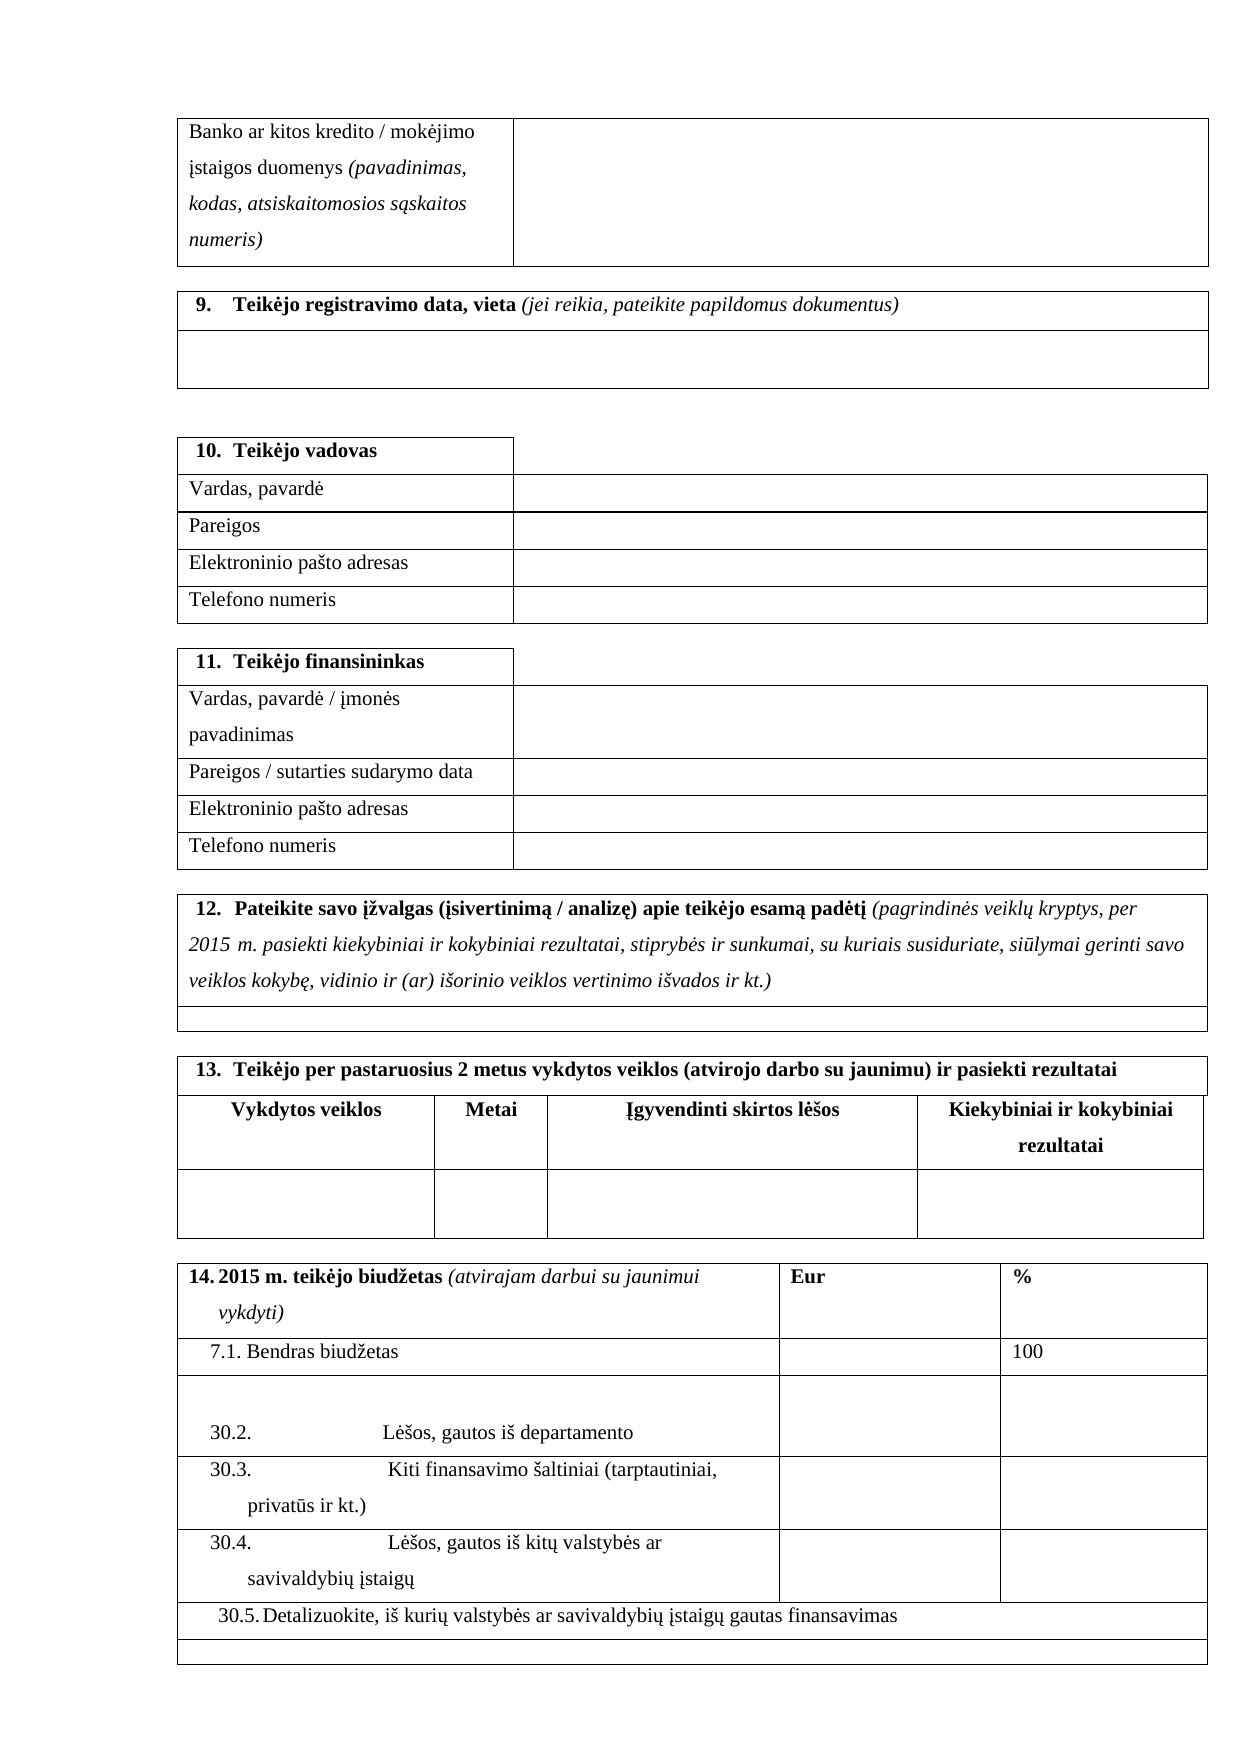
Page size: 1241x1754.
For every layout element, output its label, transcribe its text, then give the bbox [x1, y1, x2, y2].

table_cell 7.1. Bendras biudžetas [178, 1339, 779, 1375]
table_cell Vykdytos veiklos [178, 1096, 434, 1168]
table_cell Vardas, pavardė [178, 475, 513, 511]
table_cell [514, 513, 1207, 548]
table_cell 30.3. Kiti finansavimo šaltiniai (tarptautiniai, privatūs ir kt.) [178, 1457, 779, 1529]
table_cell [178, 1007, 1207, 1031]
table_cell [514, 686, 1207, 758]
table_cell [514, 833, 1207, 869]
table_cell [780, 1530, 1000, 1602]
table_header 12. Pateikite savo įžvalgas (įsivertinimą / analizę) apie teikėjo esamą padėtį (pagrindinės veiklų kryptys, per 2015 m. pasiekti kiekybiniai ir kokybiniai rezultatai, stiprybės ir sunkumai, su kuriais susiduriate, siūlymai gerinti savo veiklos kokybę, vidinio ir (ar) išorinio veiklos vertinimo išvados ir kt.) [178, 895, 1207, 1006]
table_cell Banko ar kitos kredito / mokėjimo įstaigos duomenys (pavadinimas, kodas, atsiskaitomosios sąskaitos numeris) [178, 119, 513, 266]
table_cell [178, 331, 1208, 388]
table_header [514, 648, 1207, 685]
table_cell [780, 1457, 1000, 1529]
table_cell Telefono numeris [178, 587, 513, 623]
table_cell [780, 1376, 1000, 1456]
table_cell 30.5. Detalizuokite, iš kurių valstybės ar savivaldybių įstaigų gautas finansavimas [178, 1603, 1207, 1639]
table_cell Įgyvendinti skirtos lėšos [548, 1096, 917, 1168]
table_header 11. Teikėjo finansininkas [178, 649, 513, 685]
table_cell [514, 796, 1207, 832]
table_cell [178, 1640, 1207, 1664]
table_cell Vardas, pavardė / įmonės pavadinimas [178, 686, 513, 758]
table_cell Kiekybiniai ir kokybiniai rezultatai [918, 1096, 1203, 1168]
table_cell [178, 1170, 434, 1238]
table_cell [918, 1170, 1203, 1238]
table_header % [1001, 1264, 1207, 1338]
table_cell Pareigos [178, 513, 513, 548]
table_cell 30.4. Lėšos, gautos iš kitų valstybės ar savivaldybių įstaigų [178, 1530, 779, 1602]
table_cell 30. 30.1. 30.2. Lėšos, gautos iš departamento [178, 1376, 779, 1456]
table_cell [514, 759, 1207, 795]
table_cell [514, 587, 1207, 623]
table_cell [1001, 1457, 1207, 1529]
table_cell [1001, 1376, 1207, 1456]
table_cell Pareigos / sutarties sudarymo data [178, 759, 513, 795]
table_cell [435, 1170, 547, 1238]
table_header 14. 2015 m. teikėjo biudžetas (atvirajam darbui su jaunimui vykdyti) [178, 1264, 779, 1338]
table_header 13. Teikėjo per pastaruosius 2 metus vykdytos veiklos (atvirojo darbo su jaunimu) ir pasiekti rezultatai [178, 1057, 1207, 1095]
table_header [514, 437, 1207, 474]
table_cell 100 [1001, 1339, 1207, 1375]
table_cell [548, 1170, 917, 1238]
table_cell Elektroninio pašto adresas [178, 550, 513, 586]
table_cell Elektroninio pašto adresas [178, 796, 513, 832]
table_cell Metai [435, 1096, 547, 1168]
table_header Eur [780, 1264, 1000, 1338]
table_cell [514, 119, 1208, 266]
table_cell [514, 550, 1207, 586]
table_header 10. Teikėjo vadovas [178, 438, 513, 474]
table_cell Telefono numeris [178, 833, 513, 869]
table_header 9. Teikėjo registravimo data, vieta (jei reikia, pateikite papildomus dokumentus) [178, 292, 1208, 330]
table_cell [780, 1339, 1000, 1375]
table_cell [1001, 1530, 1207, 1602]
table_cell [514, 475, 1207, 511]
